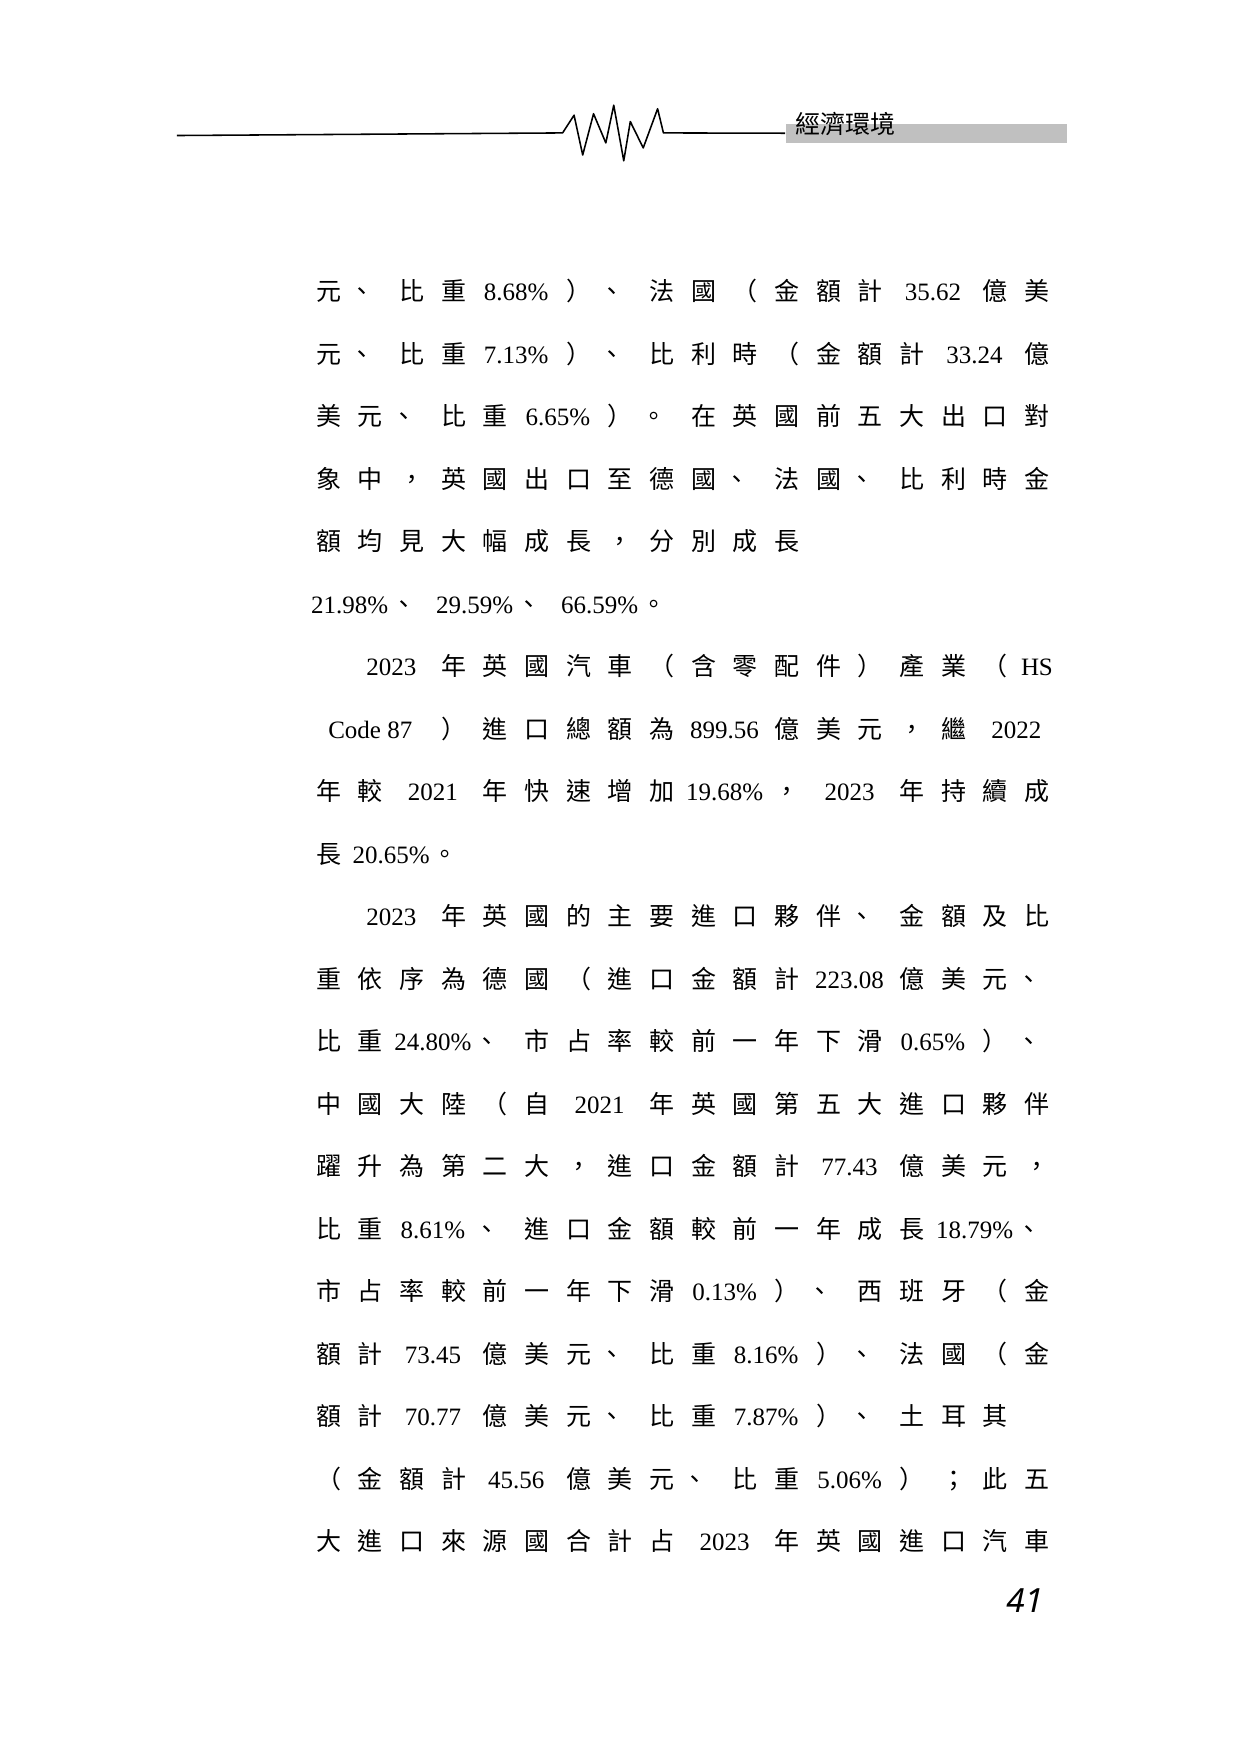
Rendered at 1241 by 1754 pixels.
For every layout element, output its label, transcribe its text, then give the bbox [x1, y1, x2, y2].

text 2023年英國汽車（含零配件）產業（HS Code 87）進口總額為899.56億美元，繼2022年較2021年快速增加19.68%，2023年持續成長20.65%。 [281, 625, 1058, 875]
text 2023年英國的主要進口夥伴、金額及比重依序為德國（進口金額計223.08億美元、比重24.80%、市占率較前一年下滑0.65%）、中國大陸（自2021年英國第五大進口夥伴躍升為第二大，進口金額計77.43億美元，比重8.61%、進口金額較前一年成長18.79%、市占率較前一年下滑0.13%）、西班牙（金額計73.45億美元、比重8.16%）、法國（金額計70.77億美元、比重7.87%）、土耳其（金額計45.56億美元、比重5.06%）；此五大進口來源國合計占2023年英國進口汽車 [281, 875, 1058, 1563]
text 元、比重8.68%）、法國（金額計35.62億美元、比重7.13%）、比利時（金額計33.24億美元、比重6.65%）。在英國前五大出口對象中，英國出口至德國、法國、比利時金額均見大幅成長，分別成長21.98%、29.59%、66.59%。 [281, 250, 1058, 625]
